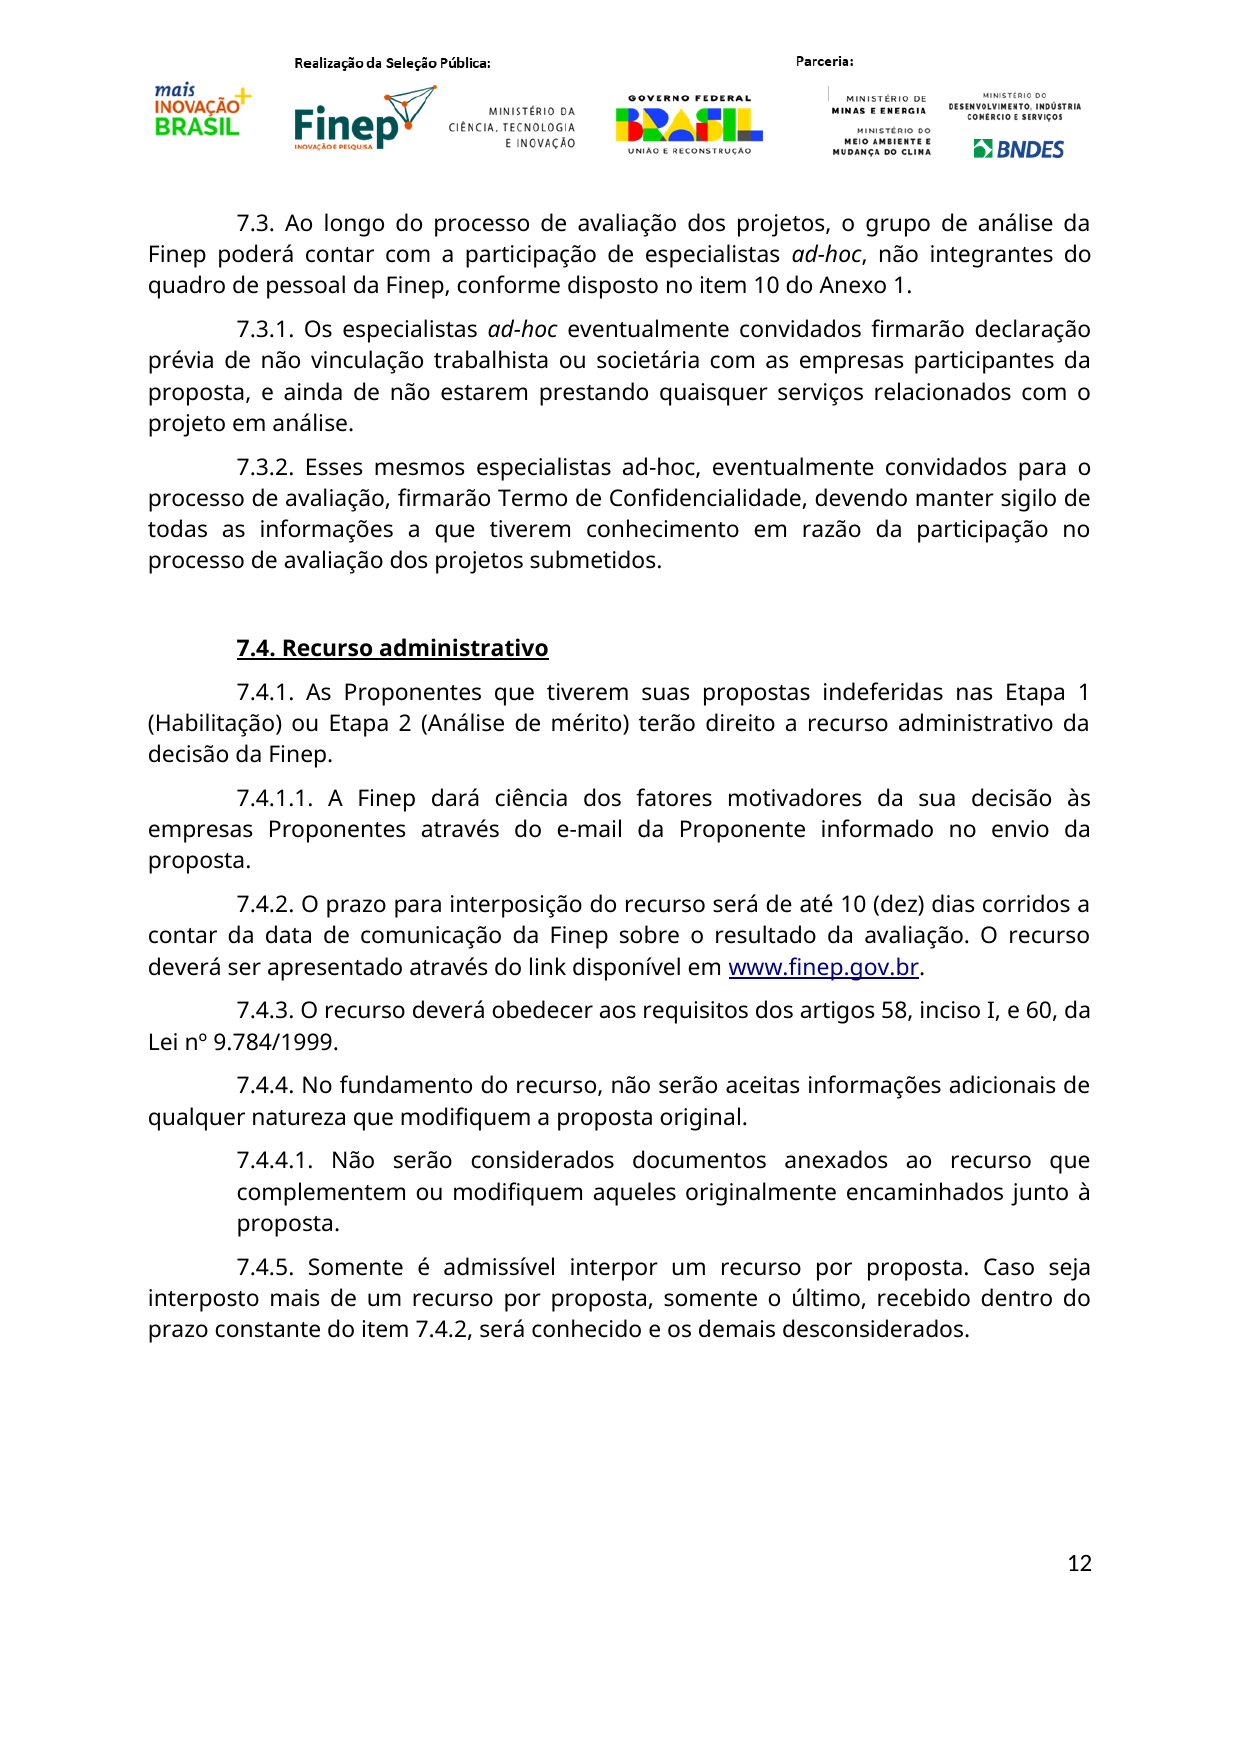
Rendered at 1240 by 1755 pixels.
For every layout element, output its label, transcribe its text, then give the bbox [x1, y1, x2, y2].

text 7.4. Recurso administrativo [148, 632, 1092, 663]
text 7.4.5. Somente é admissível interpor um recurso por proposta. Caso seja interposto mais de um recurso por proposta, somente o último, recebido dentro do prazo constante do item 7.4.2, será conhecido e os demais desconsiderados. [148, 1251, 1092, 1344]
text 7.3. Ao longo do processo de avaliação dos projetos, o grupo de análise da Finep poderá contar com a participação de especialistas ad-hoc, não integrantes do quadro de pessoal da Finep, conforme disposto no item 10 do Anexo 1. [148, 207, 1092, 301]
list 7.4.4.1. Não serão considerados documentos anexados ao recurso que complementem ou modifiquem aqueles originalmente encaminhados junto à proposta. [236, 1144, 1092, 1238]
list 7.4.1.1. A Finep dará ciência dos fatores motivadores da sua decisão às empresas Proponentes através do e-mail da Proponente informado no envio da proposta. [148, 782, 1092, 876]
text 7.4.1. As Proponentes que tiverem suas propostas indeferidas nas Etapa 1 (Habilitação) ou Etapa 2 (Análise de mérito) terão direito a recurso administrativo da decisão da Finep. [148, 676, 1092, 769]
text 7.4.2. O prazo para interposição do recurso será de até 10 (dez) dias corridos a contar da data de comunicação da Finep sobre o resultado da avaliação. O recurso deverá ser apresentado através do link disponível em www.finep.gov.br. [148, 888, 1092, 982]
text 7.3.1. Os especialistas ad-hoc eventualmente convidados firmarão declaração prévia de não vinculação trabalhista ou societária com as empresas participantes da proposta, e ainda de não estarem prestando quaisquer serviços relacionados com o projeto em análise. [148, 313, 1092, 438]
text 7.4.3. O recurso deverá obedecer aos requisitos dos artigos 58, inciso I, e 60, da Lei nº 9.784/1999. [148, 994, 1092, 1057]
text 7.3.2. Esses mesmos especialistas ad-hoc, eventualmente convidados para o processo de avaliação, firmarão Termo de Confidencialidade, devendo manter sigilo de todas as informações a que tiverem conhecimento em razão da participação no processo de avaliação dos projetos submetidos. [148, 451, 1092, 576]
text 7.4.4. No fundamento do recurso, não serão aceitas informações adicionais de qualquer natureza que modifiquem a proposta original. [148, 1069, 1092, 1132]
